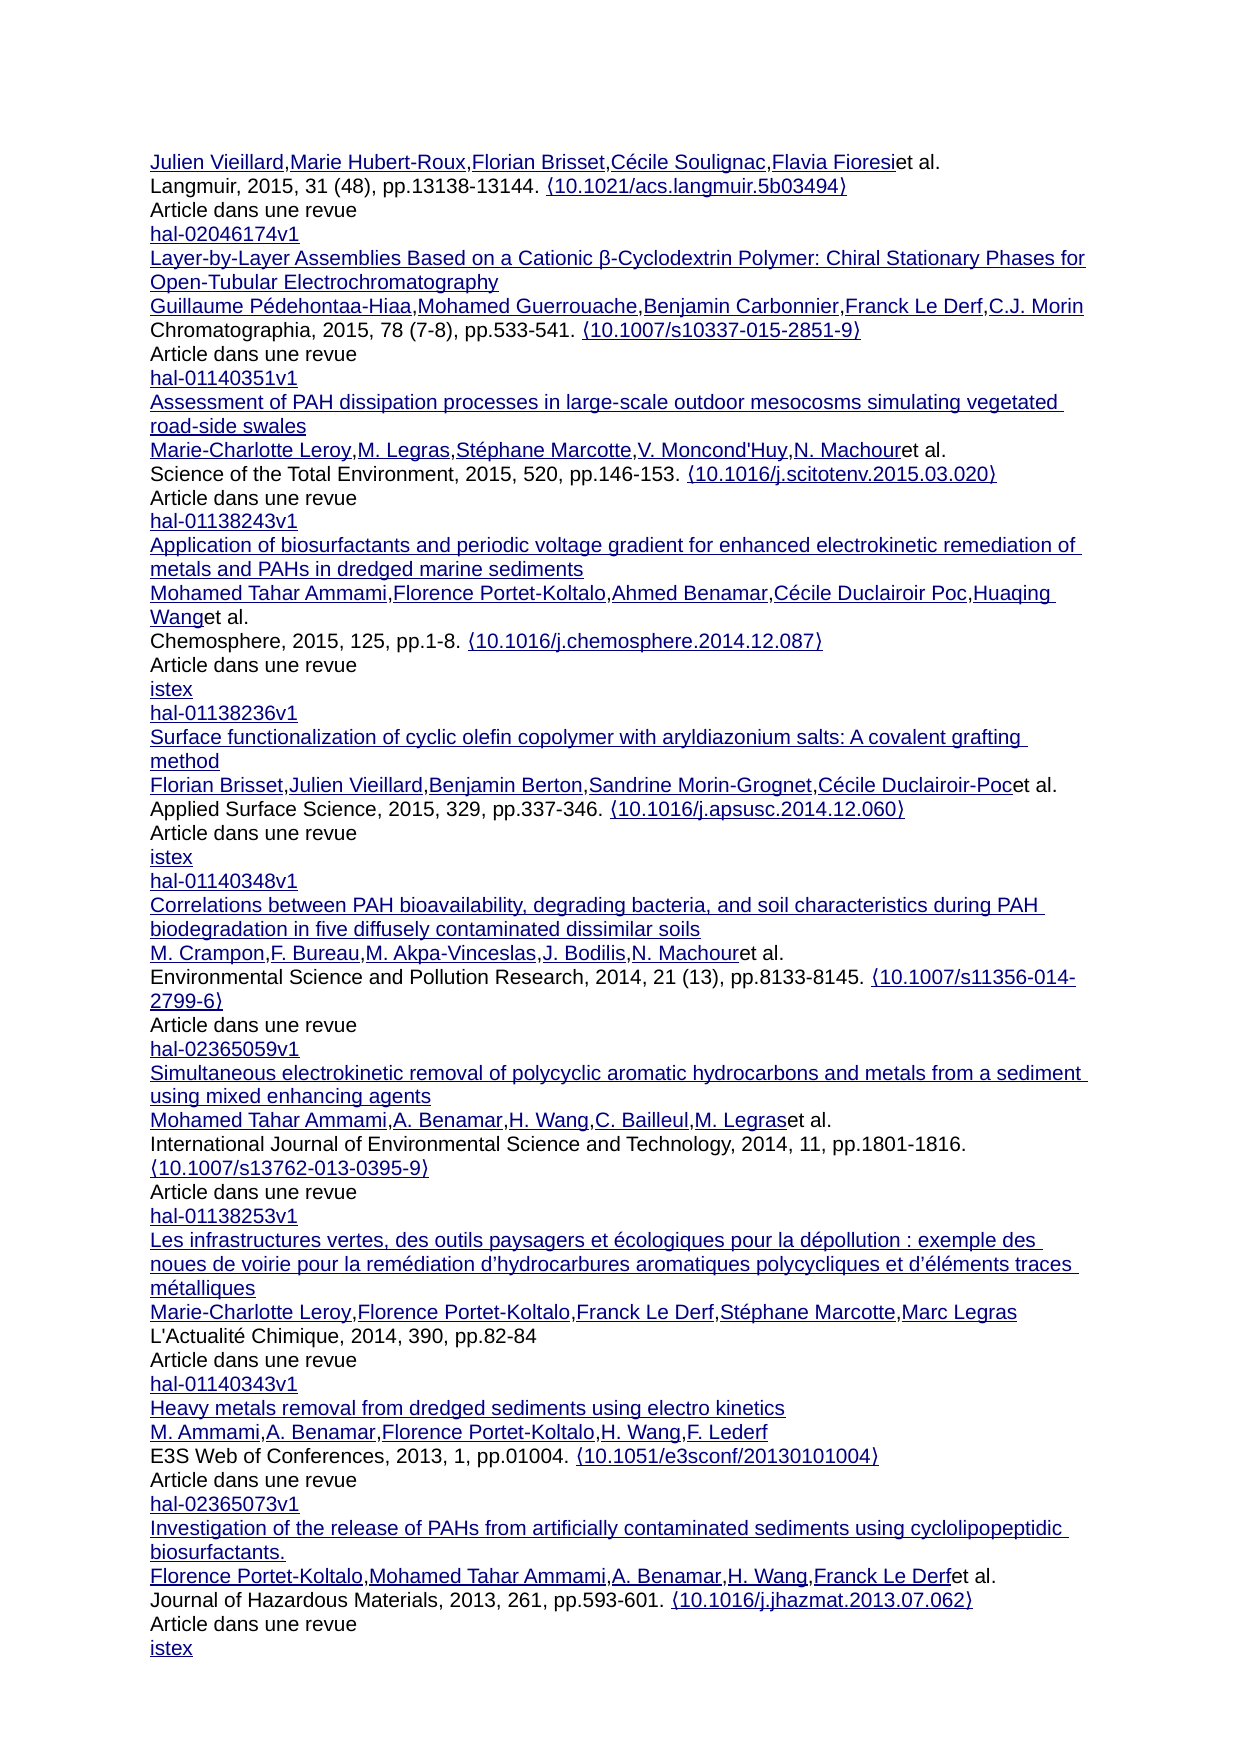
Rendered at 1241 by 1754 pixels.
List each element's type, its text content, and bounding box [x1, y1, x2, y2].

table_cell Correlations between PAH bioavailability, degrading bacteria, and soil characteristics during PAH biodegradation in five diffusely contaminated dissimilar soils M. Crampon,F. Bureau,M. Akpa-Vinceslas,J. Bodilis,N. Machouret al. Environmental Science and Pollution Research, 2014, 21 (13), pp.8133-8145. ⟨10.1007/s11356-014-2799-6⟩ Article dans une revue hal-02365059v1 [150, 893, 1090, 1060]
table_cell Surface functionalization of cyclic olefin copolymer with aryldiazonium salts: A covalent grafting method Florian Brisset,Julien Vieillard,Benjamin Berton,Sandrine Morin-Grognet,Cécile Duclairoir-Pocet al. Applied Surface Science, 2015, 329, pp.337-346. ⟨10.1016/j.apsusc.2014.12.060⟩ Article dans une revue istex hal-01140348v1 [150, 725, 1090, 893]
table_cell Layer-by-Layer Assemblies Based on a Cationic β-Cyclodextrin Polymer: Chiral Stationary Phases for Open-Tubular Electrochromatography Guillaume Pédehontaa-Hiaa,Mohamed Guerrouache,Benjamin Carbonnier,Franck Le Derf,C.J. Morin Chromatographia, 2015, 78 (7-8), pp.533-541. ⟨10.1007/s10337-015-2851-9⟩ Article dans une revue hal-01140351v1 [150, 246, 1090, 389]
table_cell Heavy metals removal from dredged sediments using electro kinetics M. Ammami,A. Benamar,Florence Portet-Koltalo,H. Wang,F. Lederf E3S Web of Conferences, 2013, 1, pp.01004. ⟨10.1051/e3sconf/20130101004⟩ Article dans une revue hal-02365073v1 [150, 1396, 1090, 1516]
table_cell Les infrastructures vertes, des outils paysagers et écologiques pour la dépollution : exemple des noues de voirie pour la remédiation d’hydrocarbures aromatiques polycycliques et d’éléments traces métalliques Marie-Charlotte Leroy,Florence Portet-Koltalo,Franck Le Derf,Stéphane Marcotte,Marc Legras L'Actualité Chimique, 2014, 390, pp.82-84 Article dans une revue hal-01140343v1 [150, 1228, 1090, 1396]
table_cell Simultaneous electrokinetic removal of polycyclic aromatic hydrocarbons and metals from a sediment using mixed enhancing agents Mohamed Tahar Ammami,A. Benamar,H. Wang,C. Bailleul,M. Legraset al. International Journal of Environmental Science and Technology, 2014, 11, pp.1801-1816. ⟨10.1007/s13762-013-0395-9⟩ Article dans une revue hal-01138253v1 [150, 1060, 1090, 1228]
table_cell Assessment of PAH dissipation processes in large-​scale outdoor mesocosms simulating vegetated road-​side swales Marie-Charlotte Leroy,M. Legras,Stéphane Marcotte,V. Moncond'Huy,N. Machouret al. Science of the Total Environment, 2015, 520, pp.146-153. ⟨10.1016/j.scitotenv.2015.03.020⟩ Article dans une revue hal-01138243v1 [150, 390, 1090, 533]
table_cell Julien Vieillard,Marie Hubert-Roux,Florian Brisset,Cécile Soulignac,Flavia Fioresiet al. Langmuir, 2015, 31 (48), pp.13138-13144. ⟨10.1021/acs.langmuir.5b03494⟩ Article dans une revue hal-02046174v1 [150, 150, 1090, 246]
table_cell Investigation of the release of PAHs from artificially contaminated sediments using cyclolipopeptidic biosurfactants. Florence Portet-Koltalo,Mohamed Tahar Ammami,A. Benamar,H. Wang,Franck Le Derfet al. Journal of Hazardous Materials, 2013, 261, pp.593-601. ⟨10.1016/j.jhazmat.2013.07.062⟩ Article dans une revue istex [150, 1516, 1090, 1659]
table_cell Application of biosurfactants and periodic voltage gradient for enhanced electrokinetic remediation of metals and PAHs in dredged marine sediments Mohamed Tahar Ammami,Florence Portet-Koltalo,Ahmed Benamar,Cécile Duclairoir Poc,Huaqing Wanget al. Chemosphere, 2015, 125, pp.1-8. ⟨10.1016/j.chemosphere.2014.12.087⟩ Article dans une revue istex hal-01138236v1 [150, 533, 1090, 725]
